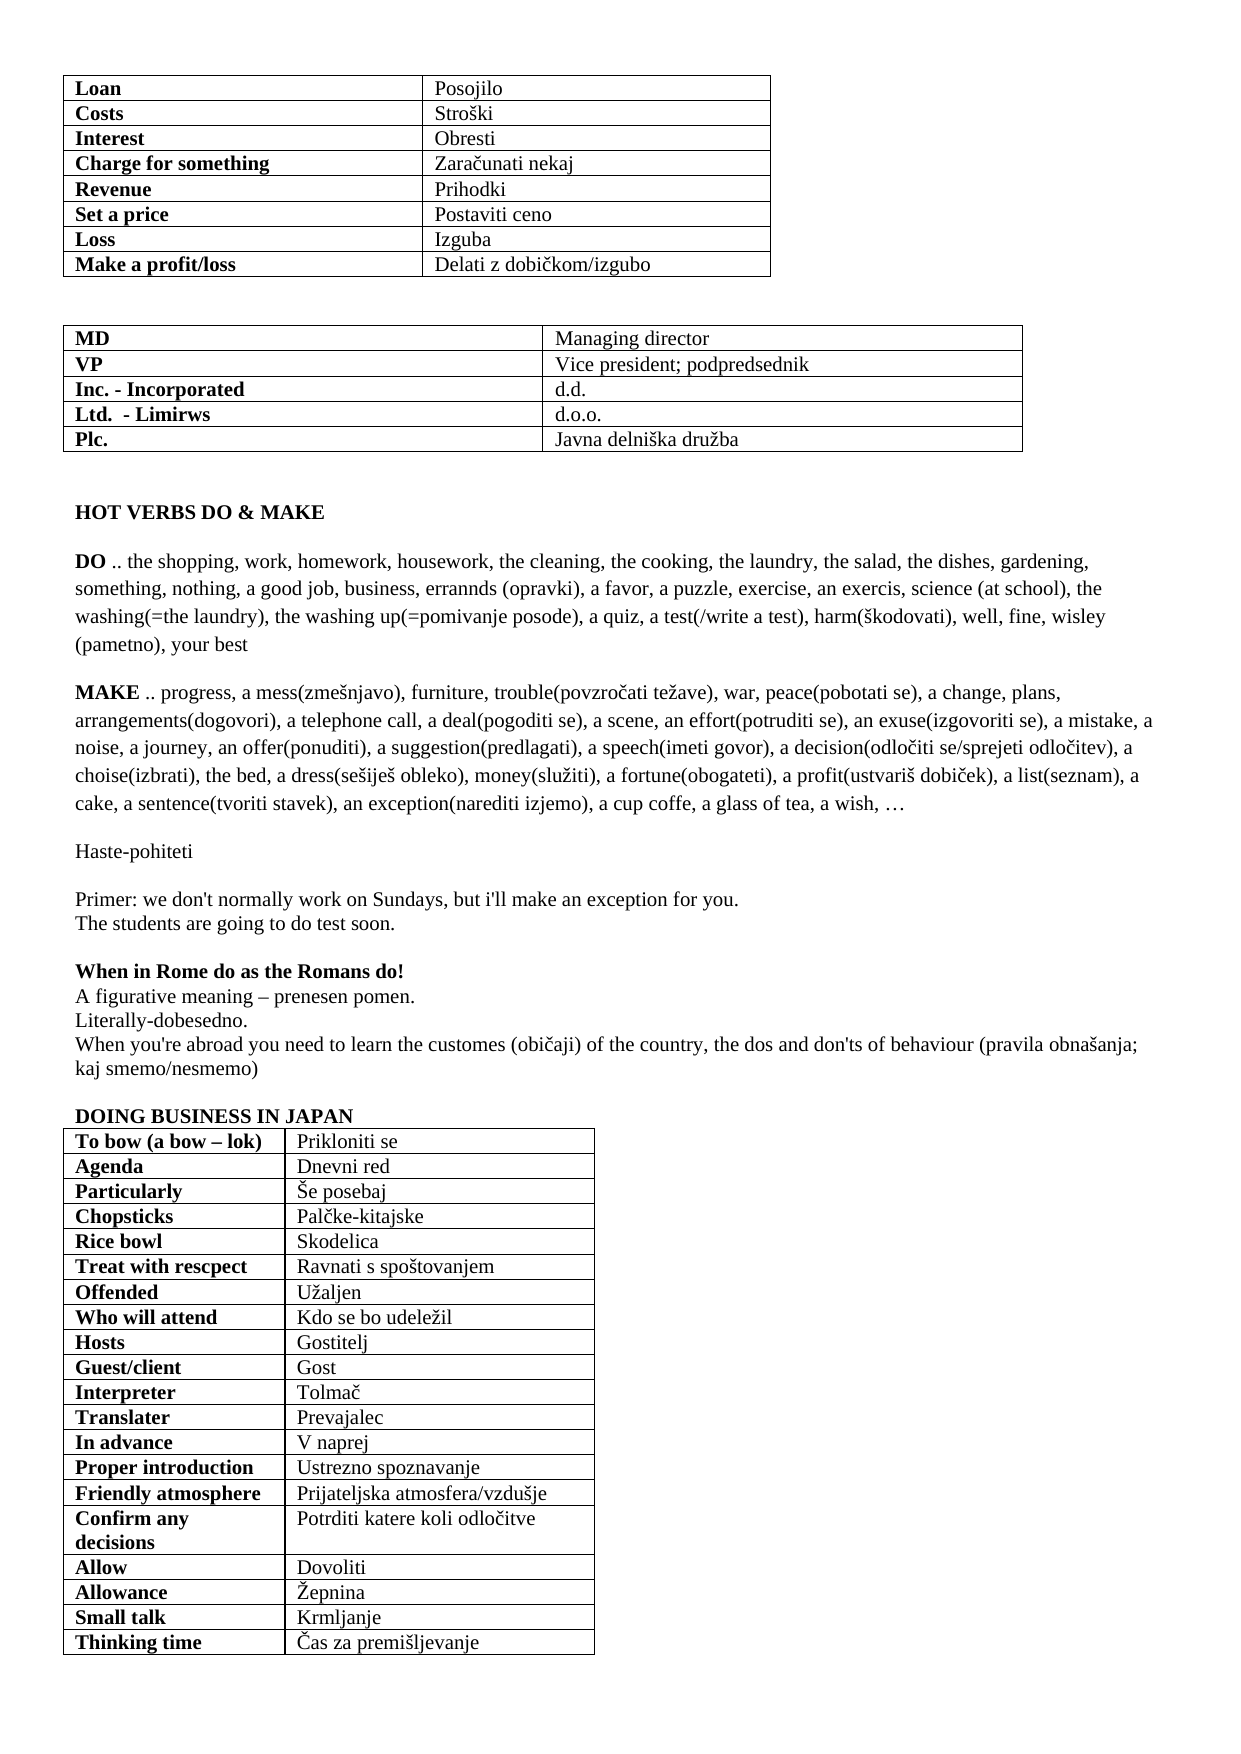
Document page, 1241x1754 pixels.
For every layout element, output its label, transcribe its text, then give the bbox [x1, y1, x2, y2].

table_cell Friendly atmosphere [64, 1480, 284, 1504]
table_cell Skodelica [286, 1229, 594, 1253]
table_cell Čas za premišljevanje [286, 1630, 594, 1654]
table_cell Delati z dobičkom/izgubo [423, 252, 770, 276]
table_cell Tolmač [286, 1380, 594, 1404]
table_cell Rice bowl [64, 1229, 284, 1253]
table_cell Interest [64, 126, 422, 150]
table_cell Še posebaj [286, 1179, 594, 1203]
table_cell In advance [64, 1430, 284, 1454]
table_cell Gost [286, 1355, 594, 1379]
text A figurative meaning – prenesen pomen. [75, 983, 1165, 1008]
table_cell Loss [64, 227, 422, 251]
table_cell Potrditi katere koli odločitve [286, 1506, 594, 1554]
table_cell Guest/client [64, 1355, 284, 1379]
table_cell Who will attend [64, 1305, 284, 1329]
table_cell Charge for something [64, 151, 422, 175]
table_cell Javna delniška družba [543, 427, 1022, 451]
table_cell Make a profit/loss [64, 252, 422, 276]
table_cell Interpreter [64, 1380, 284, 1404]
table_cell Zaračunati nekaj [423, 151, 770, 175]
table_cell Gostitelj [286, 1330, 594, 1354]
table_cell Hosts [64, 1330, 284, 1354]
table_cell Ravnati s spoštovanjem [286, 1255, 594, 1278]
table_header Managing director [543, 326, 1022, 350]
table_cell Confirm any decisions [64, 1506, 284, 1554]
table_cell Vice president; podpredsednik [543, 351, 1022, 376]
text Haste-pohiteti [75, 839, 1165, 863]
table_cell Costs [64, 101, 422, 125]
table_cell d.d. [543, 377, 1022, 401]
table_cell Allowance [64, 1580, 284, 1604]
table_cell Agenda [64, 1154, 284, 1178]
text When in Rome do as the Romans do! [75, 959, 1165, 983]
text Primer: we don't normally work on Sundays, but i'll make an exception for you. [75, 887, 1165, 911]
table_cell Prijateljska atmosfera/vzdušje [286, 1480, 594, 1504]
table_cell d.o.o. [543, 402, 1022, 426]
table_cell Revenue [64, 176, 422, 201]
text The students are going to do test soon. [75, 911, 1165, 935]
table_cell Kdo se bo udeležil [286, 1305, 594, 1329]
table_cell Prihodki [423, 176, 770, 201]
table_cell Chopsticks [64, 1204, 284, 1228]
text DOING BUSINESS IN JAPAN [75, 1104, 1165, 1128]
table_cell Izguba [423, 227, 770, 251]
table_cell Ustrezno spoznavanje [286, 1455, 594, 1479]
table_header MD [64, 326, 542, 350]
table_cell Stroški [423, 101, 770, 125]
table_cell Prevajalec [286, 1405, 594, 1429]
table_cell Proper introduction [64, 1455, 284, 1479]
table_cell Postaviti ceno [423, 202, 770, 226]
table_cell Ltd. - Limirws [64, 402, 542, 426]
table_cell Set a price [64, 202, 422, 226]
table_cell Offended [64, 1280, 284, 1304]
text HOT VERBS DO & MAKE [75, 500, 1165, 524]
table_cell Užaljen [286, 1280, 594, 1304]
text MAKE .. progress, a mess(zmešnjavo), furniture, trouble(povzročati težave), war, peace(pobotati se), a change, plans, arrangements(dogovori), a telephone call, a deal(pogoditi se), a scene, an effort(potruditi se), an exuse(izgovoriti se), a mistake, a noise, a journey, an offer(ponuditi), a suggestion(predlagati), a speech(imeti govor), a decision(odločiti se/sprejeti odločitev), a choise(izbrati), the bed, a dress(sešiješ obleko), money(služiti), a fortune(obogateti), a profit(ustvariš dobiček), a list(seznam), a cake, a sentence(tvoriti stavek), an exception(narediti izjemo), a cup coffe, a glass of tea, a wish, … [75, 680, 1165, 814]
table_cell Obresti [423, 126, 770, 150]
table_cell VP [64, 351, 542, 376]
text DO .. the shopping, work, homework, housework, the cleaning, the cooking, the laundry, the salad, the dishes, gardening, something, nothing, a good job, business, errannds (opravki), a favor, a puzzle, exercise, an exercis, science (at school), the washing(=the laundry), the washing up(=pomivanje posode), a quiz, a test(/write a test), harm(škodovati), well, fine, wisley (pametno), your best [75, 549, 1165, 656]
table_header To bow (a bow – lok) [64, 1129, 284, 1153]
table_cell Palčke-kitajske [286, 1204, 594, 1228]
table_cell Plc. [64, 427, 542, 451]
table_cell V naprej [286, 1430, 594, 1454]
table_cell Treat with rescpect [64, 1255, 284, 1278]
table_cell Žepnina [286, 1580, 594, 1604]
table_cell Thinking time [64, 1630, 284, 1654]
table_cell Dnevni red [286, 1154, 594, 1178]
table_cell Posojilo [423, 76, 770, 100]
table_cell Particularly [64, 1179, 284, 1203]
table_cell Loan [64, 76, 422, 100]
table_cell Krmljanje [286, 1605, 594, 1629]
table_cell Inc. - Incorporated [64, 377, 542, 401]
text When you're abroad you need to learn the customes (običaji) of the country, the dos and don'ts of behaviour (pravila obnašanja; kaj smemo/nesmemo) [75, 1032, 1165, 1080]
table_cell Translater [64, 1405, 284, 1429]
text Literally-dobesedno. [75, 1008, 1165, 1032]
table_header Prikloniti se [286, 1129, 594, 1153]
table_cell Dovoliti [286, 1555, 594, 1579]
table_cell Small talk [64, 1605, 284, 1629]
table_cell Allow [64, 1555, 284, 1579]
